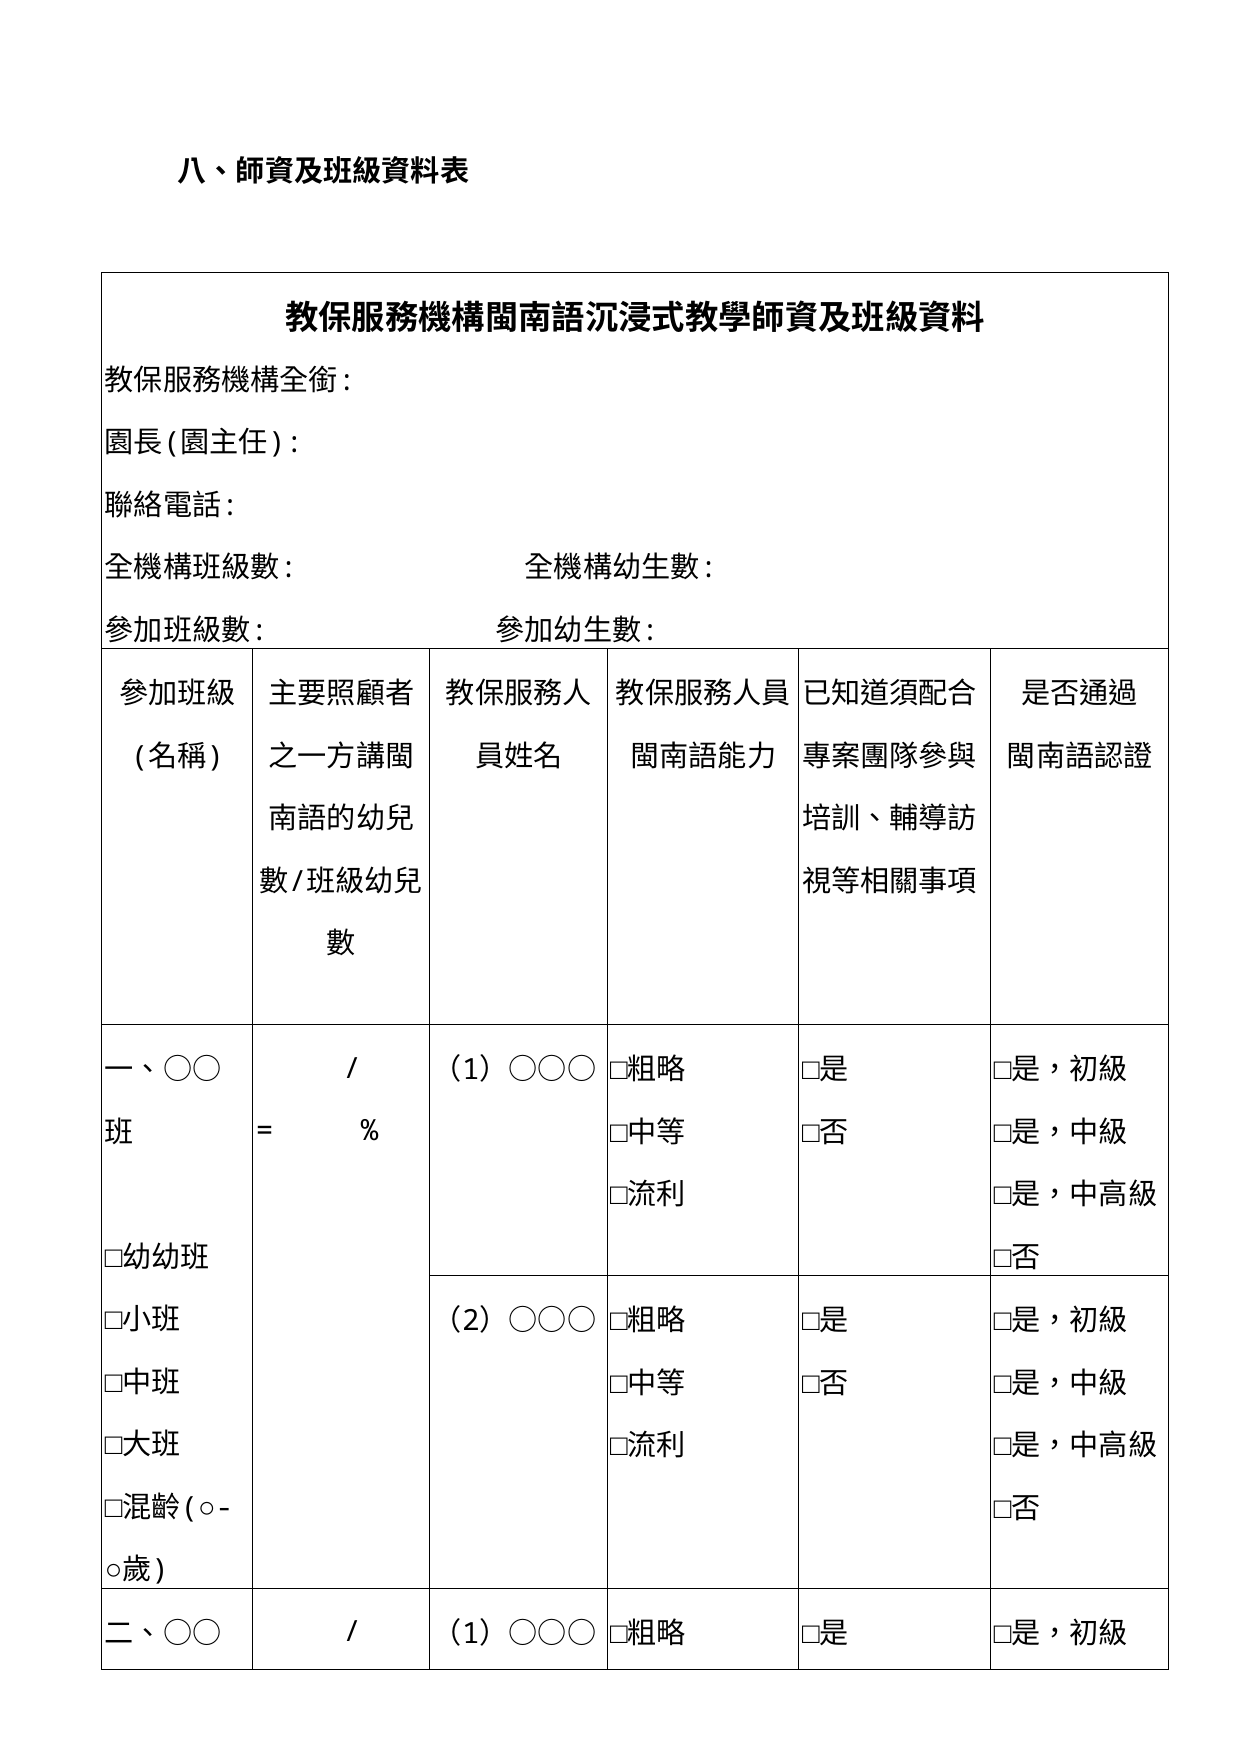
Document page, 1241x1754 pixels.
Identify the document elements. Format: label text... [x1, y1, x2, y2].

table_cell □粗略 □中等 □流利 [608, 1276, 798, 1588]
table_cell 參加班級 (名稱) [102, 649, 252, 1024]
table_cell □是，初級 □是，中級 □是，中高級 □否 [991, 1025, 1168, 1275]
table_cell □是 □否 [799, 1276, 990, 1588]
table_cell □是 [799, 1589, 990, 1669]
table_cell 二、○○ [102, 1589, 252, 1669]
table_cell 已知道須配合專案團隊參與培訓、輔導訪視等相關事項 [799, 649, 990, 1024]
table_cell （1）○○○ [430, 1025, 607, 1275]
table_cell □粗略 [608, 1589, 798, 1669]
table_cell / = % [253, 1025, 429, 1588]
table_cell 教保服務人員姓名 [430, 649, 607, 1024]
table_cell （1）○○○ [430, 1589, 607, 1669]
text 八、師資及班級資料表 [177, 127, 1092, 190]
table_cell □是，初級 □是，中級 □是，中高級 □否 [991, 1276, 1168, 1588]
table_cell / [253, 1589, 429, 1669]
table_cell 主要照顧者之一方講閩南語的幼兒數/班級幼兒數 [253, 649, 429, 1024]
table_cell 一、○○班 □幼幼班 □小班 □中班 □大班 □混齡(○-○歲) [102, 1025, 252, 1588]
table_cell （2）○○○ [430, 1276, 607, 1588]
table_cell □是，初級 [991, 1589, 1168, 1669]
table_cell □是 □否 [799, 1025, 990, 1275]
table_cell 是否通過 閩南語認證 [991, 649, 1168, 1024]
table_cell 教保服務人員閩南語能力 [608, 649, 798, 1024]
table_cell □粗略 □中等 □流利 [608, 1025, 798, 1275]
table_header 教保服務機構閩南語沉浸式教學師資及班級資料 教保服務機構全銜: 園長(園主任): 聯絡電話: 全機構班級數: 全機構幼生數: 參加班級數: 參加幼生數: [102, 273, 1168, 648]
